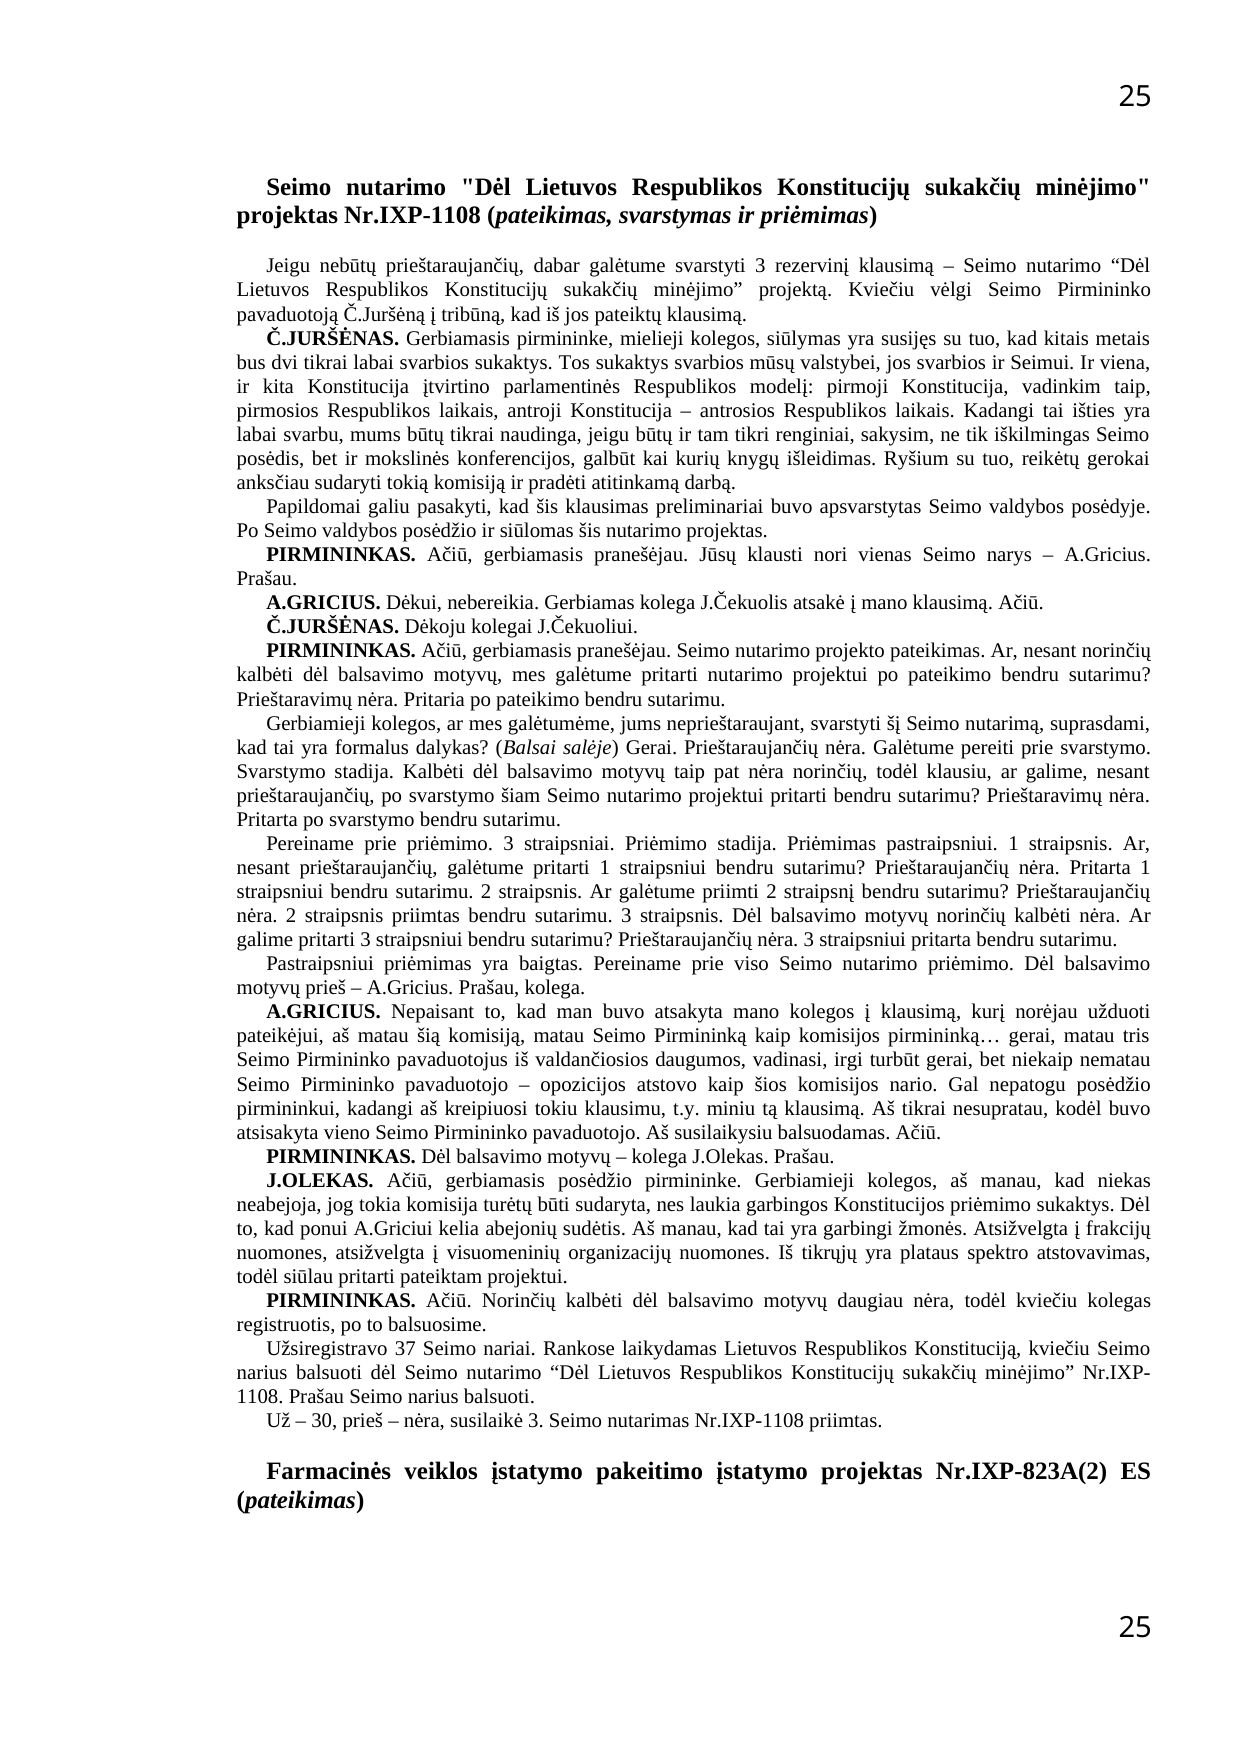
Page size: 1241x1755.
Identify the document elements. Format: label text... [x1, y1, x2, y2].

text PIRMININKAS. Ačiū, gerbiamasis pranešėjau. Jūsų klausti nori vienas Seimo narys – A.Gricius. Prašau. [236, 542, 1152, 590]
text Č.JURŠĖNAS. Gerbiamasis pirmininke, mielieji kolegos, siūlymas yra susijęs su tuo, kad kitais metais bus dvi tikrai labai svarbios sukaktys. Tos sukaktys svarbios mūsų valstybei, jos svarbios ir Seimui. Ir viena, ir kita Konstitucija įtvirtino parlamentinės Respublikos modelį: pirmoji Konstitucija, vadinkim taip, pirmosios Respublikos laikais, antroji Konstitucija – antrosios Respublikos laikais. Kadangi tai išties yra labai svarbu, mums būtų tikrai naudinga, jeigu būtų ir tam tikri renginiai, sakysim, ne tik iškilmingas Seimo posėdis, bet ir mokslinės konferencijos, galbūt kai kurių knygų išleidimas. Ryšium su tuo, reikėtų gerokai anksčiau sudaryti tokią komisiją ir pradėti atitinkamą darbą. [236, 326, 1152, 494]
text Papildomai galiu pasakyti, kad šis klausimas preliminariai buvo apsvarstytas Seimo valdybos posėdyje. Po Seimo valdybos posėdžio ir siūlomas šis nutarimo projektas. [236, 494, 1152, 542]
text J.OLEKAS. Ačiū, gerbiamasis posėdžio pirmininke. Gerbiamieji kolegos, aš manau, kad niekas neabejoja, jog tokia komisija turėtų būti sudaryta, nes laukia garbingos Konstitucijos priėmimo sukaktys. Dėl to, kad ponui A.Griciui kelia abejonių sudėtis. Aš manau, kad tai yra garbingi žmonės. Atsižvelgta į frakcijų nuomones, atsižvelgta į visuomeninių organizacijų nuomones. Iš tikrųjų yra plataus spektro atstovavimas, todėl siūlau pritarti pateiktam projektui. [236, 1168, 1152, 1288]
text Seimo nutarimo "Dėl Lietuvos Respublikos Konstitucijų sukakčių minėjimo" projektas Nr.IXP-1108 (pateikimas, svarstymas ir priėmimas) [236, 172, 1152, 229]
text A.GRICIUS. Nepaisant to, kad man buvo atsakyta mano kolegos į klausimą, kurį norėjau užduoti pateikėjui, aš matau šią komisiją, matau Seimo Pirmininką kaip komisijos pirmininką… gerai, matau tris Seimo Pirmininko pavaduotojus iš valdančiosios daugumos, vadinasi, irgi turbūt gerai, bet niekaip nematau Seimo Pirmininko pavaduotojo – opozicijos atstovo kaip šios komisijos nario. Gal nepatogu posėdžio pirmininkui, kadangi aš kreipiuosi tokiu klausimu, t.y. miniu tą klausimą. Aš tikrai nesupratau, kodėl buvo atsisakyta vieno Seimo Pirmininko pavaduotojo. Aš susilaikysiu balsuodamas. Ačiū. [236, 999, 1152, 1144]
text Pereiname prie priėmimo. 3 straipsniai. Priėmimo stadija. Priėmimas pastraipsniui. 1 straipsnis. Ar, nesant prieštaraujančių, galėtume pritarti 1 straipsniui bendru sutarimu? Prieštaraujančių nėra. Pritarta 1 straipsniui bendru sutarimu. 2 straipsnis. Ar galėtume priimti 2 straipsnį bendru sutarimu? Prieštaraujančių nėra. 2 straipsnis priimtas bendru sutarimu. 3 straipsnis. Dėl balsavimo motyvų norinčių kalbėti nėra. Ar galime pritarti 3 straipsniui bendru sutarimu? Prieštaraujančių nėra. 3 straipsniui pritarta bendru sutarimu. [236, 831, 1152, 951]
text PIRMININKAS. Ačiū, gerbiamasis pranešėjau. Seimo nutarimo projekto pateikimas. Ar, nesant norinčių kalbėti dėl balsavimo motyvų, mes galėtume pritarti nutarimo projektui po pateikimo bendru sutarimu? Prieštaravimų nėra. Pritaria po pateikimo bendru sutarimu. [236, 638, 1152, 711]
text Užsiregistravo 37 Seimo nariai. Rankose laikydamas Lietuvos Respublikos Konstituciją, kviečiu Seimo narius balsuoti dėl Seimo nutarimo “Dėl Lietuvos Respublikos Konstitucijų sukakčių minėjimo” Nr.IXP-1108. Prašau Seimo narius balsuoti. [236, 1336, 1152, 1408]
text Už – 30, prieš – nėra, susilaikė 3. Seimo nutarimas Nr.IXP-1108 priimtas. [236, 1408, 1152, 1432]
text PIRMININKAS. Dėl balsavimo motyvų – kolega J.Olekas. Prašau. [236, 1144, 1152, 1168]
text A.GRICIUS. Dėkui, nebereikia. Gerbiamas kolega J.Čekuolis atsakė į mano klausimą. Ačiū. [236, 590, 1152, 614]
text Jeigu nebūtų prieštaraujančių, dabar galėtume svarstyti 3 rezervinį klausimą – Seimo nutarimo “Dėl Lietuvos Respublikos Konstitucijų sukakčių minėjimo” projektą. Kviečiu vėlgi Seimo Pirmininko pavaduotoją Č.Juršėną į tribūną, kad iš jos pateiktų klausimą. [236, 253, 1152, 326]
text Farmacinės veiklos įstatymo pakeitimo įstatymo projektas Nr.IXP-823A(2) ES (pateikimas) [236, 1456, 1152, 1514]
text PIRMININKAS. Ačiū. Norinčių kalbėti dėl balsavimo motyvų daugiau nėra, todėl kviečiu kolegas registruotis, po to balsuosime. [236, 1288, 1152, 1336]
text Pastraipsniui priėmimas yra baigtas. Pereiname prie viso Seimo nutarimo priėmimo. Dėl balsavimo motyvų prieš – A.Gricius. Prašau, kolega. [236, 951, 1152, 999]
text Č.JURŠĖNAS. Dėkoju kolegai J.Čekuoliui. [236, 614, 1152, 638]
text Gerbiamieji kolegos, ar mes galėtumėme, jums neprieštaraujant, svarstyti šį Seimo nutarimą, suprasdami, kad tai yra formalus dalykas? (Balsai salėje) Gerai. Prieštaraujančių nėra. Galėtume pereiti prie svarstymo. Svarstymo stadija. Kalbėti dėl balsavimo motyvų taip pat nėra norinčių, todėl klausiu, ar galime, nesant prieštaraujančių, po svarstymo šiam Seimo nutarimo projektui pritarti bendru sutarimu? Prieštaravimų nėra. Pritarta po svarstymo bendru sutarimu. [236, 711, 1152, 831]
